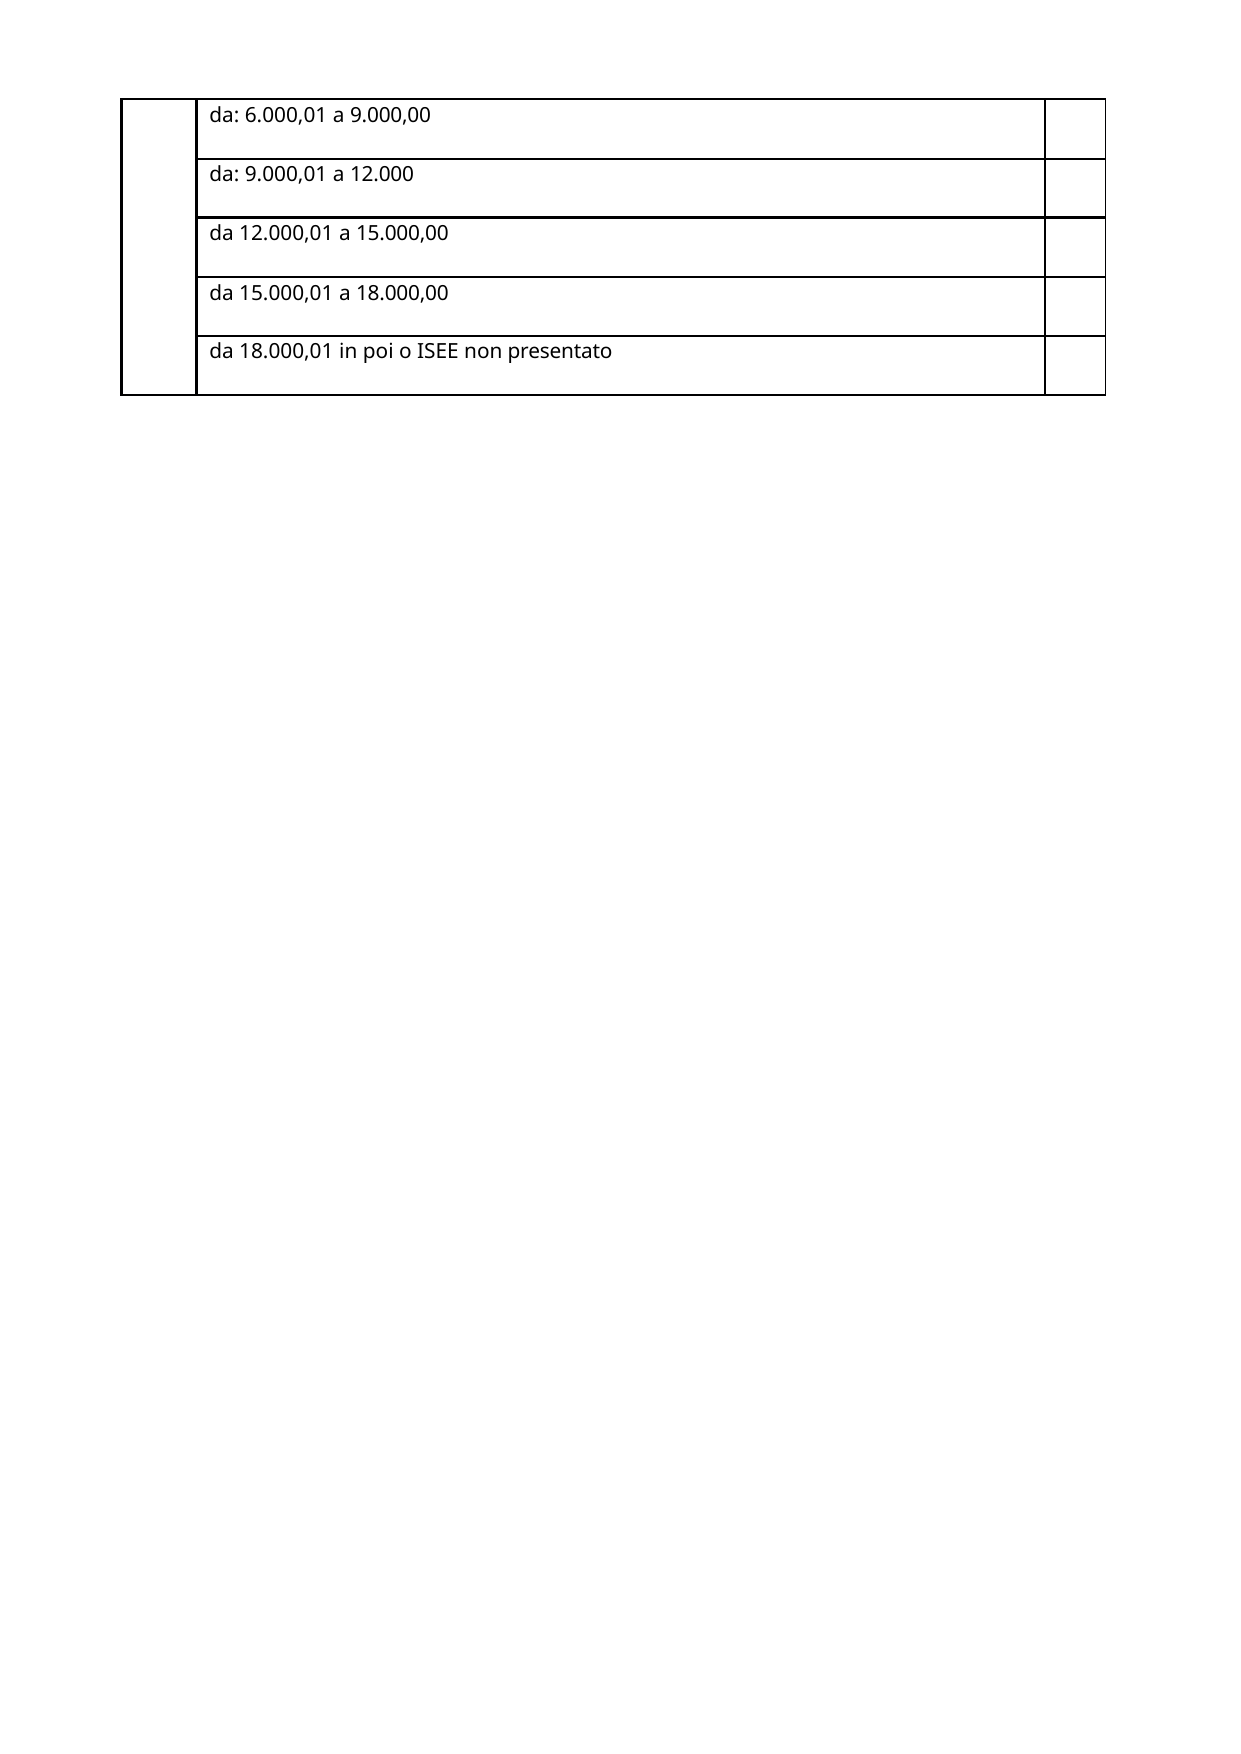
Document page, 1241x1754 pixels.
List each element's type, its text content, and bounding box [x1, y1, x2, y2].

table_cell da 15.000,01 a 18.000,00 [198, 278, 1044, 334]
table_cell [1046, 337, 1105, 394]
table_cell [1046, 100, 1105, 157]
table_cell da 18.000,01 in poi o ISEE non presentato [198, 337, 1044, 394]
table_cell [123, 100, 195, 394]
table_cell [1046, 219, 1105, 276]
table_cell da: 6.000,01 a 9.000,00 [198, 100, 1044, 157]
table_cell da: 9.000,01 a 12.000 [198, 160, 1044, 216]
table_cell [1046, 278, 1105, 334]
table_cell [1046, 160, 1105, 216]
table_cell da 12.000,01 a 15.000,00 [198, 219, 1044, 276]
